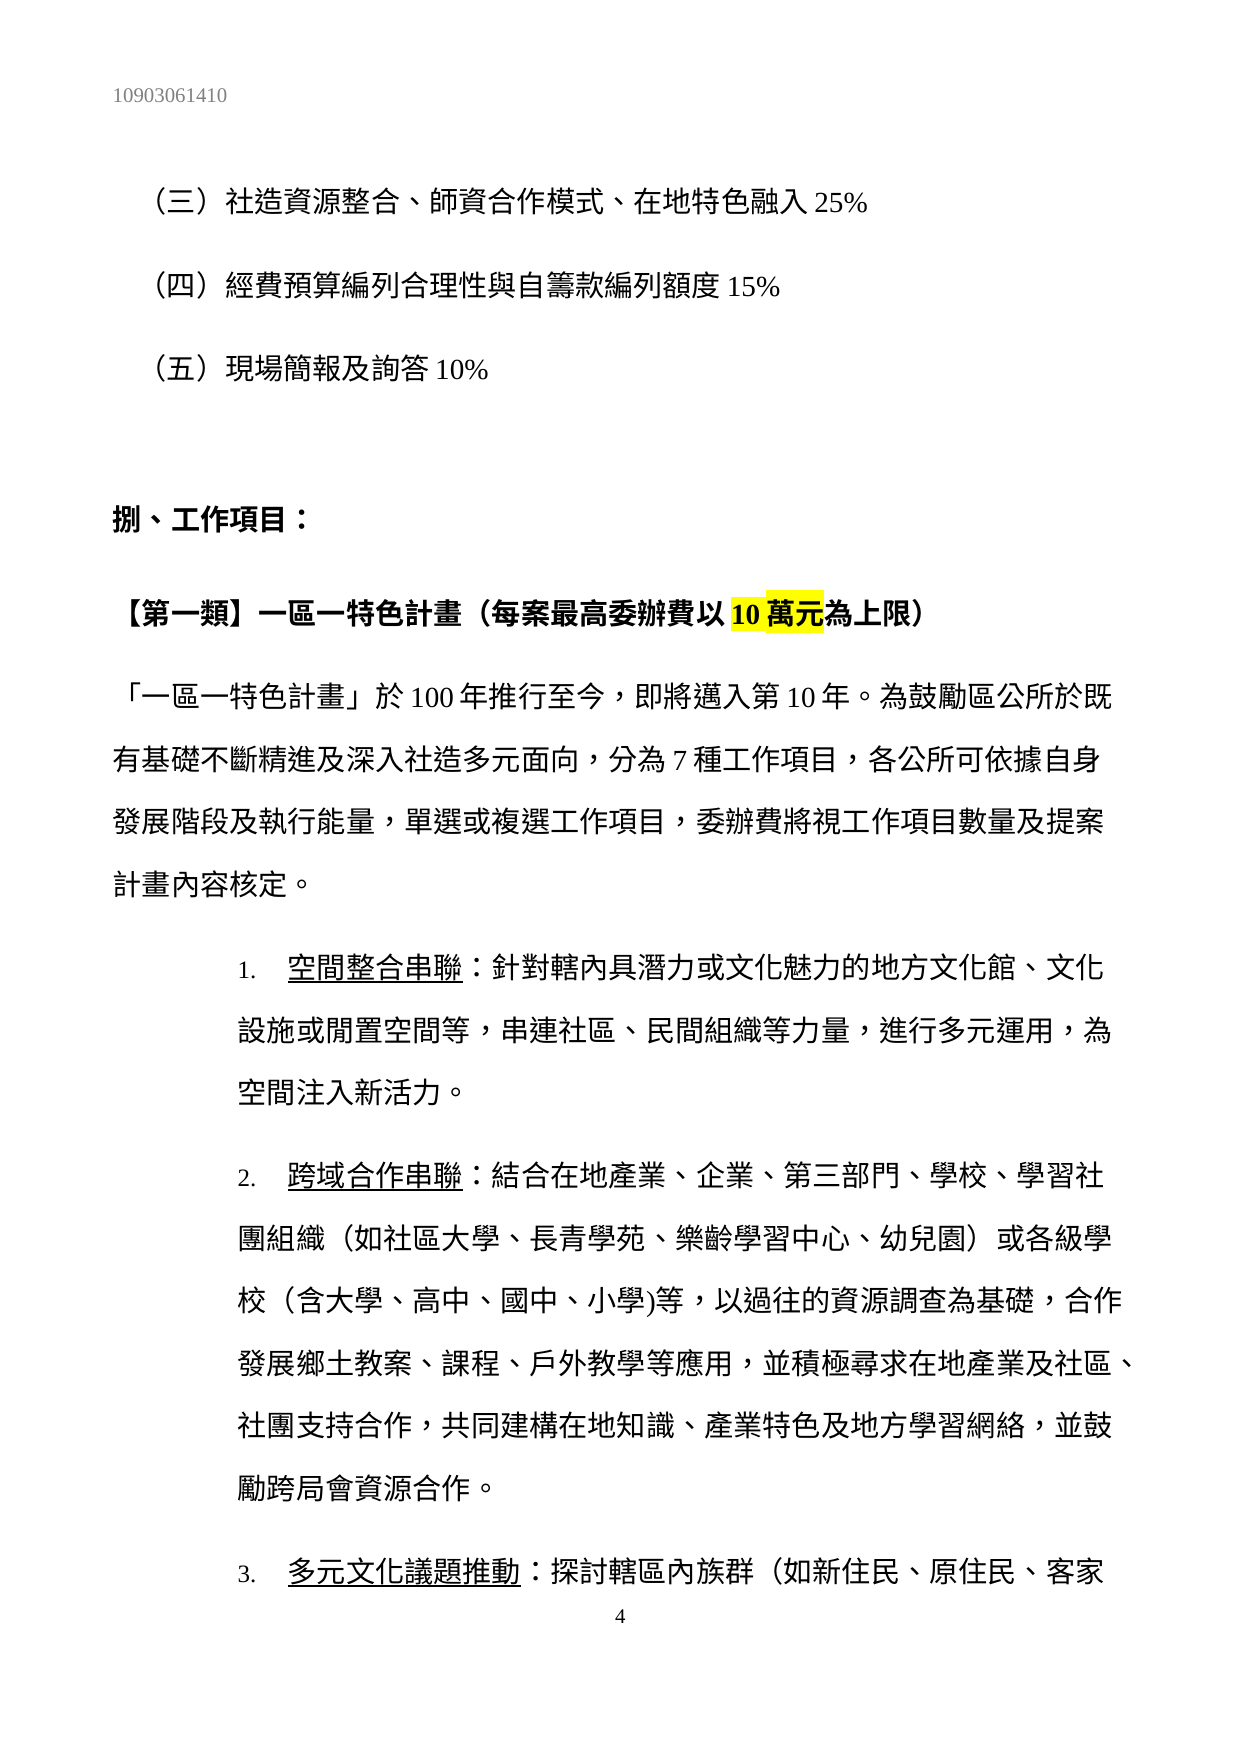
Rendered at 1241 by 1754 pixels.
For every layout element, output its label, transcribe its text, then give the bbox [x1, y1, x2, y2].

list 跨域合作串聯：結合在地產業、企業、第三部門、學校、學習社團組織（如社區大學、長青學苑、樂齡學習中心、幼兒園）或各級學校（含大學、高中、國中、小學)等，以過往的資源調查為基礎，合作發展鄉土教案、課程、戶外教學等應用，並積極尋求在地產業及社區、社團支持合作，共同建構在地知識、產業特色及地方學習網絡，並鼓勵跨局會資源合作。 [237, 1132, 1128, 1507]
text （四）經費預算編列合理性與自籌款編列額度15% [137, 242, 1128, 304]
text 「一區一特色計畫」於100年推行至今，即將邁入第10年。為鼓勵區公所於既有基礎不斷精進及深入社造多元面向，分為7種工作項目，各公所可依據自身發展階段及執行能量，單選或複選工作項目，委辦費將視工作項目數量及提案計畫內容核定。 [112, 653, 1128, 903]
text （五）現場簡報及詢答10% [137, 325, 1128, 387]
text （三）社造資源整合、師資合作模式、在地特色融入25% [137, 158, 1128, 221]
text 【第一類】一區一特色計畫（每案最高委辦費以10萬元為上限） [112, 570, 1128, 632]
list 多元文化議題推動：探討轄區內族群（如新住民、原住民、客家 [237, 1528, 1128, 1591]
text 捌、工作項目： [112, 476, 1128, 538]
list 空間整合串聯：針對轄內具潛力或文化魅力的地方文化館、文化設施或閒置空間等，串連社區、民間組織等力量，進行多元運用，為空間注入新活力。 [237, 924, 1128, 1112]
